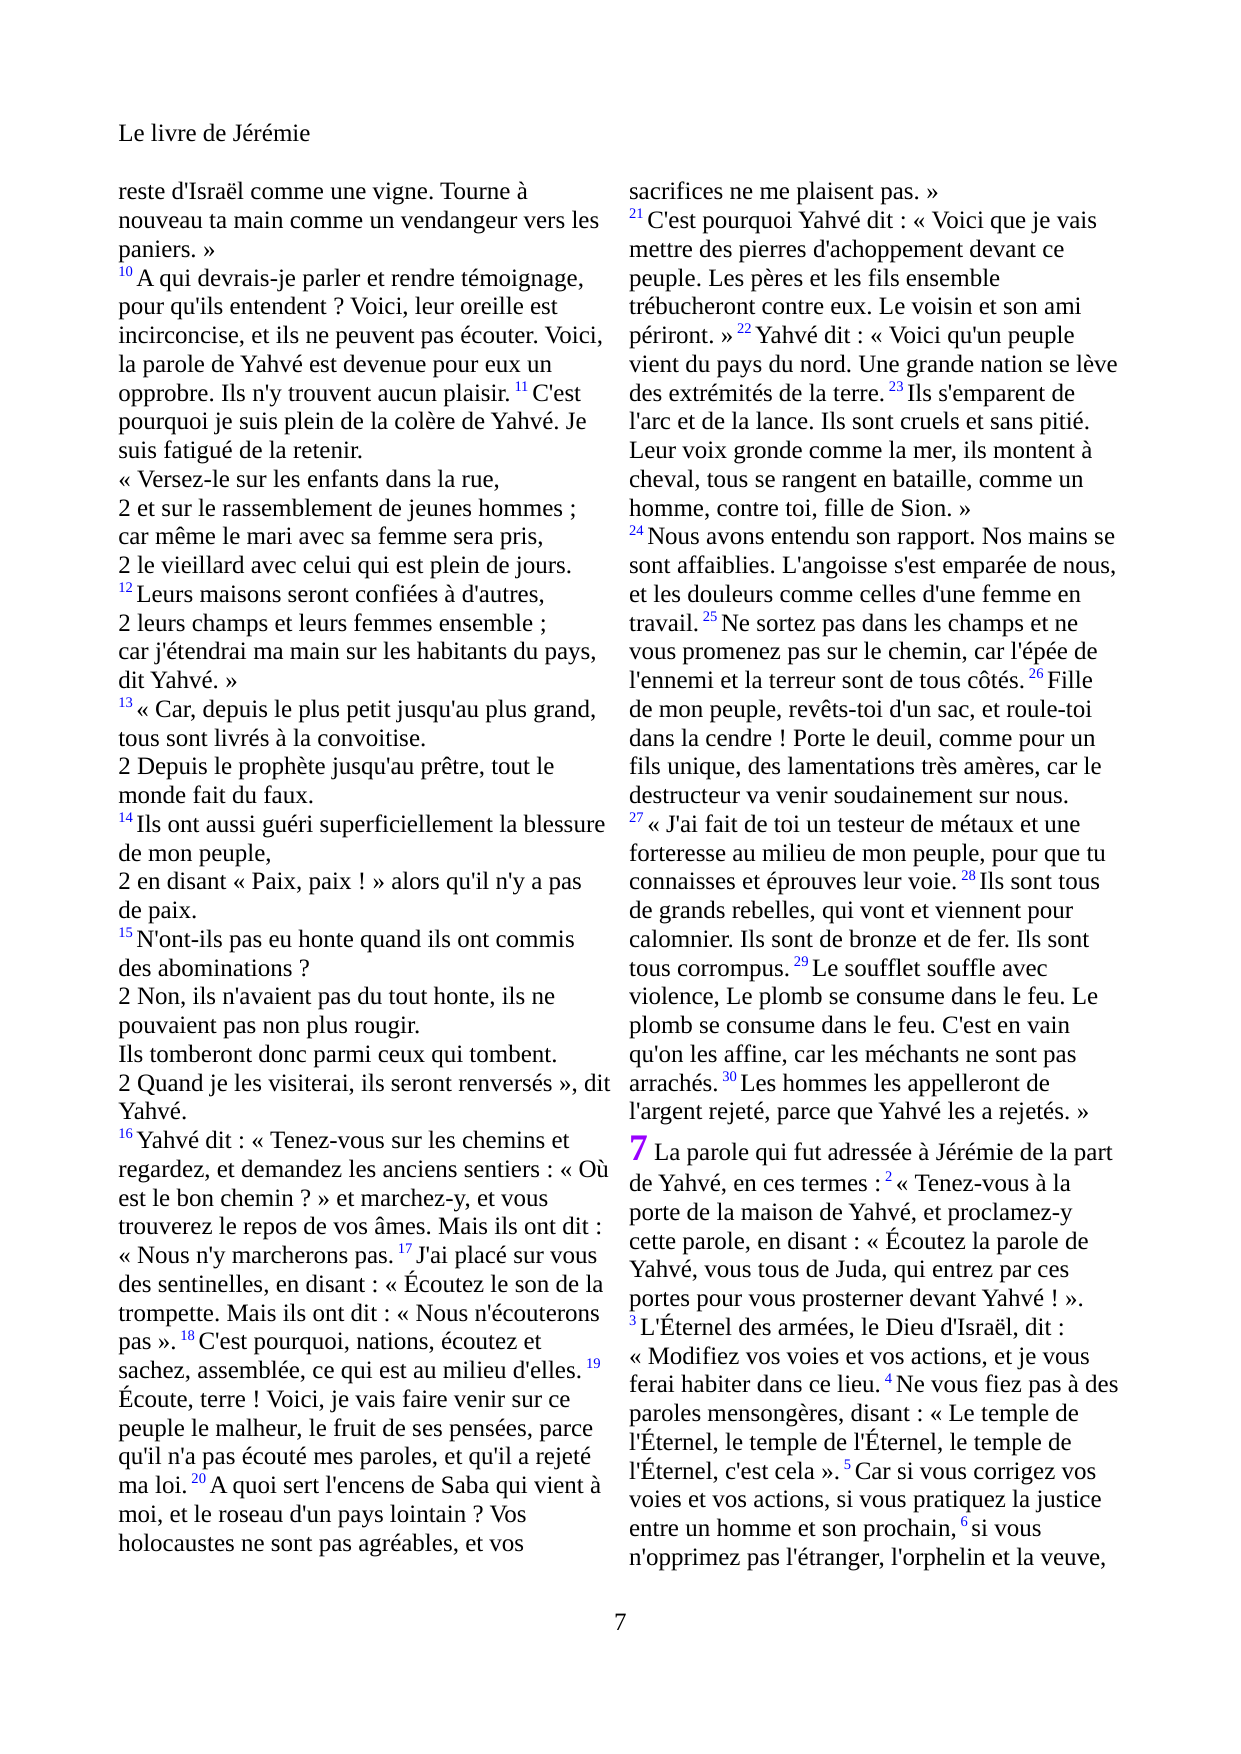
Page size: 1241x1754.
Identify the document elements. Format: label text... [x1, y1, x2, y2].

text 2 le vieillard avec celui qui est plein de jours. [118, 550, 611, 579]
text car j'étendrai ma main sur les habitants du pays, dit Yahvé. » [118, 636, 611, 694]
text 27 « J'ai fait de toi un testeur de métaux et une forteresse au milieu de mon peuple, pour que tu connaisses et éprouves leur voie. 28 Ils sont tous de grands rebelles, qui vont et viennent pour calomnier. Ils sont de bronze et de fer. Ils sont tous corrompus. 29 Le soufflet souffle avec violence, Le plomb se consume dans le feu. Le plomb se consume dans le feu. C'est en vain qu'on les affine, car les méchants ne sont pas arrachés. 30 Les hommes les appelleront de l'argent rejeté, parce que Yahvé les a rejetés. » [629, 809, 1122, 1125]
text 12 Leurs maisons seront confiées à d'autres, [118, 579, 611, 608]
text car même le mari avec sa femme sera pris, [118, 521, 611, 550]
text 7 La parole qui fut adressée à Jérémie de la part de Yahvé, en ces termes : 2 « Tenez-vous à la porte de la maison de Yahvé, et proclamez-y cette parole, en disant : « Écoutez la parole de Yahvé, vous tous de Juda, qui entrez par ces portes pour vous prosterner devant Yahvé ! ». [629, 1125, 1122, 1312]
text 2 Non, ils n'avaient pas du tout honte, ils ne pouvaient pas non plus rougir. [118, 981, 611, 1039]
text 16 Yahvé dit : « Tenez-vous sur les chemins et regardez, et demandez les anciens sentiers : « Où est le bon chemin ? » et marchez-y, et vous trouverez le repos de vos âmes. Mais ils ont dit : « Nous n'y marcherons pas. 17 J'ai placé sur vous des sentinelles, en disant : « Écoutez le son de la trompette. Mais ils ont dit : « Nous n'écouterons pas ». 18 C'est pourquoi, nations, écoutez et sachez, assemblée, ce qui est au milieu d'elles. 19 Écoute, terre ! Voici, je vais faire venir sur ce peuple le malheur, le fruit de ses pensées, parce qu'il n'a pas écouté mes paroles, et qu'il a rejeté ma loi. 20 A quoi sert l'encens de Saba qui vient à moi, et le roseau d'un pays lointain ? Vos holocaustes ne sont pas agréables, et vos [118, 1125, 611, 1556]
text 2 en disant « Paix, paix ! » alors qu'il n'y a pas de paix. [118, 866, 611, 924]
text 13 « Car, depuis le plus petit jusqu'au plus grand, tous sont livrés à la convoitise. [118, 694, 611, 751]
text 2 leurs champs et leurs femmes ensemble ; [118, 608, 611, 636]
text 15 N'ont-ils pas eu honte quand ils ont commis des abominations ? [118, 924, 611, 981]
text 21 C'est pourquoi Yahvé dit : « Voici que je vais mettre des pierres d'achoppement devant ce peuple. Les pères et les fils ensemble trébucheront contre eux. Le voisin et son ami périront. » 22 Yahvé dit : « Voici qu'un peuple vient du pays du nord. Une grande nation se lève des extrémités de la terre. 23 Ils s'emparent de l'arc et de la lance. Ils sont cruels et sans pitié. Leur voix gronde comme la mer, ils montent à cheval, tous se rangent en bataille, comme un homme, contre toi, fille de Sion. » [629, 205, 1122, 521]
text 3 L'Éternel des armées, le Dieu d'Israël, dit : « Modifiez vos voies et vos actions, et je vous ferai habiter dans ce lieu. 4 Ne vous fiez pas à des paroles mensongères, disant : « Le temple de l'Éternel, le temple de l'Éternel, le temple de l'Éternel, c'est cela ». 5 Car si vous corrigez vos voies et vos actions, si vous pratiquez la justice entre un homme et son prochain, 6 si vous n'opprimez pas l'étranger, l'orphelin et la veuve, [629, 1312, 1122, 1571]
text sacrifices ne me plaisent pas. » [629, 176, 1122, 205]
text Ils tomberont donc parmi ceux qui tombent. [118, 1039, 611, 1068]
text 2 Depuis le prophète jusqu'au prêtre, tout le monde fait du faux. [118, 751, 611, 809]
text 2 et sur le rassemblement de jeunes hommes ; [118, 493, 611, 521]
text 14 Ils ont aussi guéri superficiellement la blessure de mon peuple, [118, 809, 611, 866]
text 2 Quand je les visiterai, ils seront renversés », dit Yahvé. [118, 1068, 611, 1125]
text reste d'Israël comme une vigne. Tourne à nouveau ta main comme un vendangeur vers les paniers. » [118, 176, 611, 263]
text 10 A qui devrais-je parler et rendre témoignage, pour qu'ils entendent ? Voici, leur oreille est incirconcise, et ils ne peuvent pas écouter. Voici, la parole de Yahvé est devenue pour eux un opprobre. Ils n'y trouvent aucun plaisir. 11 C'est pourquoi je suis plein de la colère de Yahvé. Je suis fatigué de la retenir. [118, 263, 611, 464]
text 24 Nous avons entendu son rapport. Nos mains se sont affaiblies. L'angoisse s'est emparée de nous, et les douleurs comme celles d'une femme en travail. 25 Ne sortez pas dans les champs et ne vous promenez pas sur le chemin, car l'épée de l'ennemi et la terreur sont de tous côtés. 26 Fille de mon peuple, revêts-toi d'un sac, et roule-toi dans la cendre ! Porte le deuil, comme pour un fils unique, des lamentations très amères, car le destructeur va venir soudainement sur nous. [629, 521, 1122, 809]
text « Versez-le sur les enfants dans la rue, [118, 464, 611, 493]
